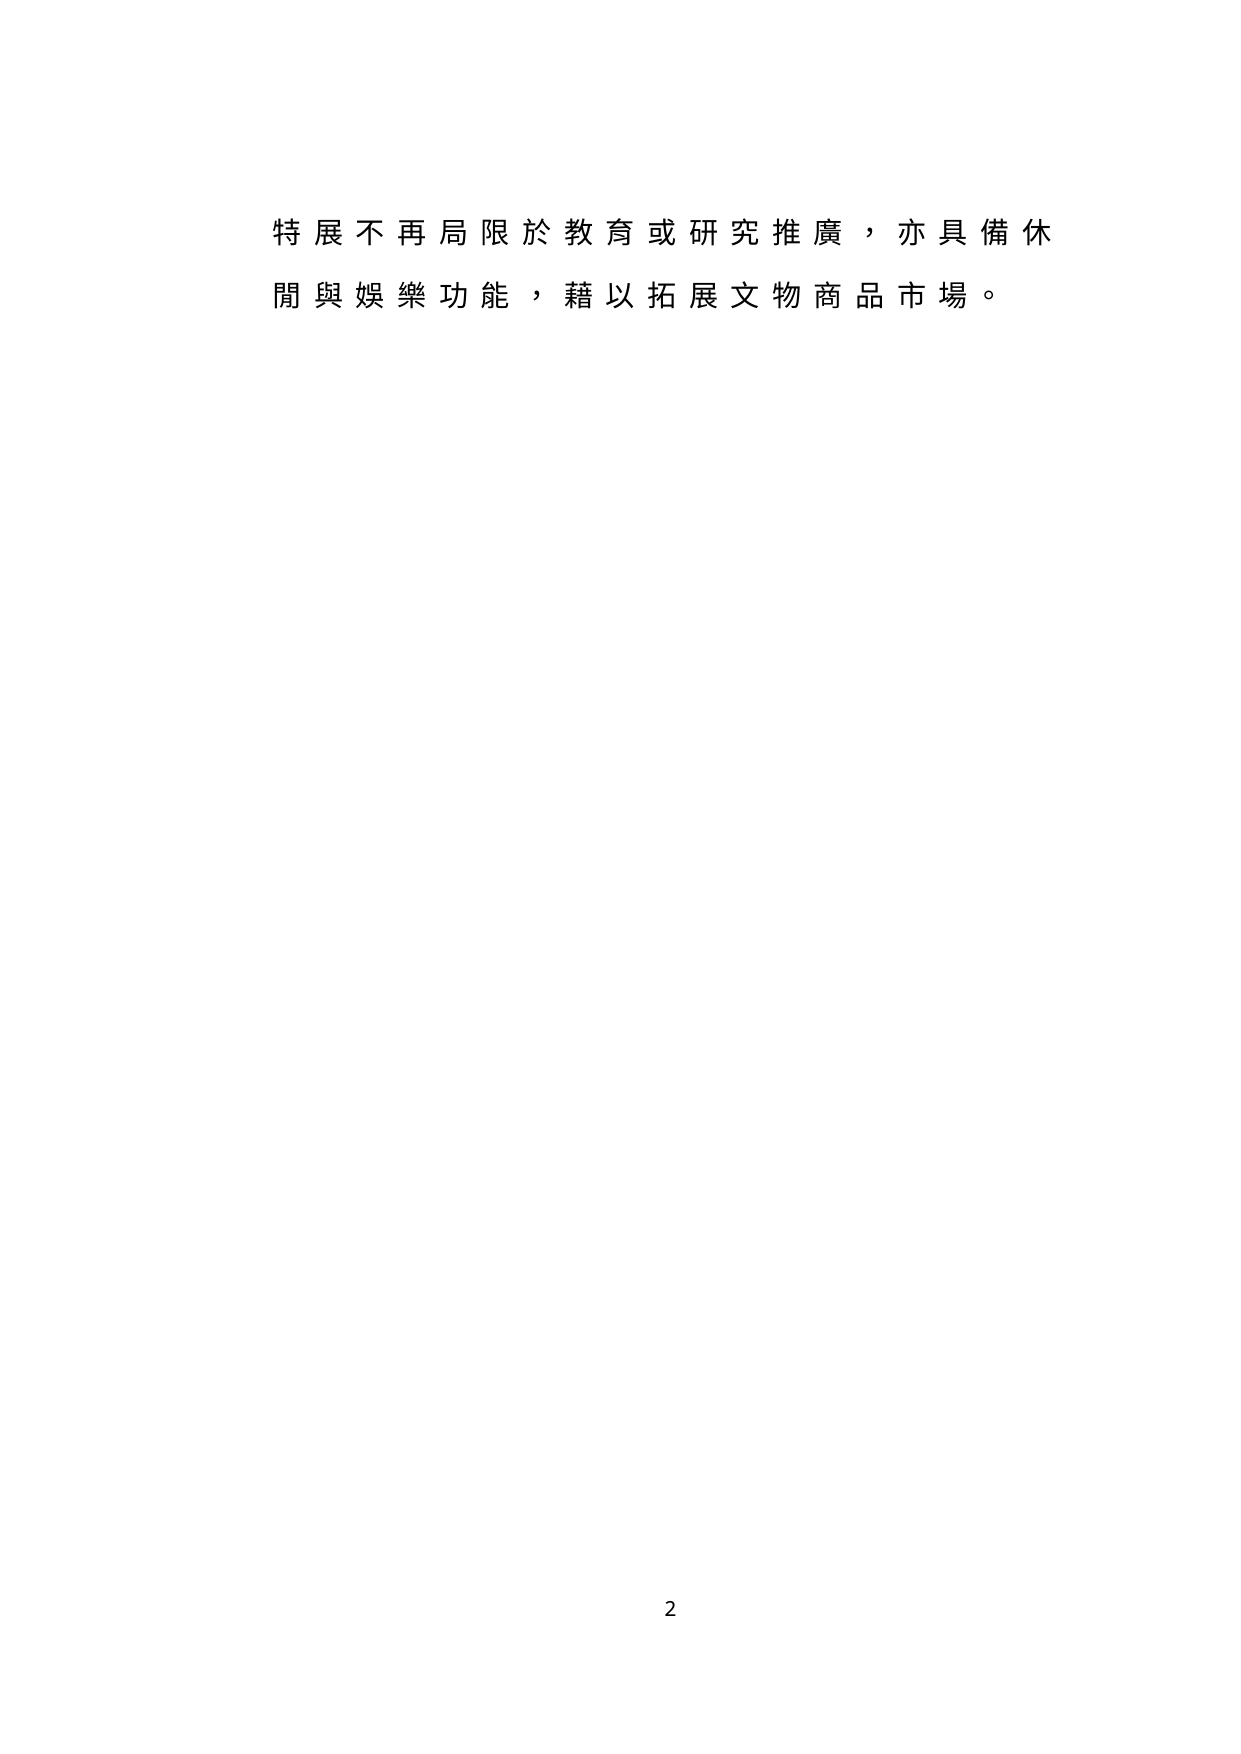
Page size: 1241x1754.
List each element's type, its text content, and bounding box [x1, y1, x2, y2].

text 另國外博物館通常以舉辦特展吸引大量觀眾，藉此行銷紀念品及衍生商品增加營收，而我國公營博物館每年度亦有自行辦理或與外界合作舉辦特展，惟參觀人數卻逐年下降，如故宮博物院、歷史博物館、海洋生物博物館等，應追蹤檢討特展與常態展內容是否明顯區隔，能否兼顧教育、休閒及娛樂多功能需求，並輔以與外部商展活動配合，透過商業展覽活動進行宣傳，以吸引參觀人潮，使特展不再局限於教育或研究推廣，亦具備休閒與娛樂功能，藉以拓展文物商品市場。 [242, 189, 1058, 314]
